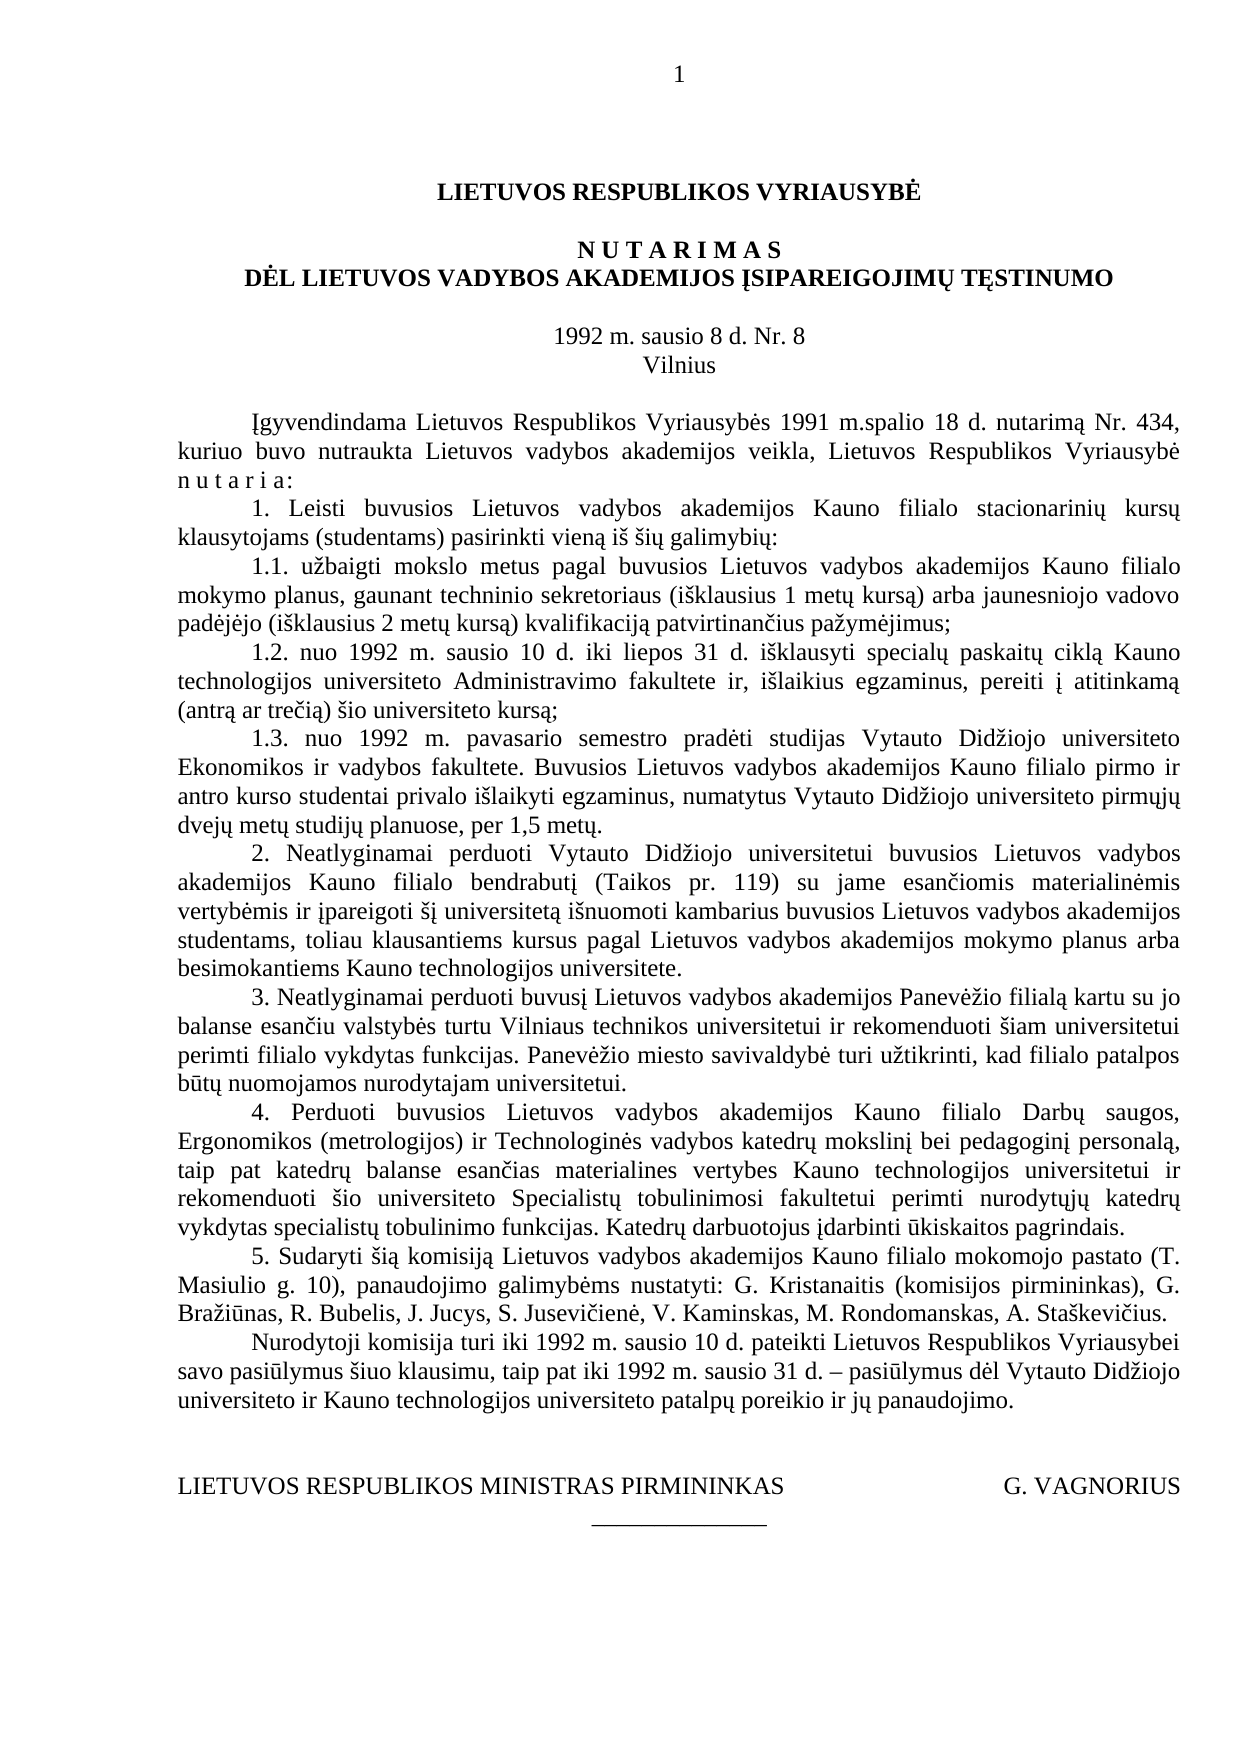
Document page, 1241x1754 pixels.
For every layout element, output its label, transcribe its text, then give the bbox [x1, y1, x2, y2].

text 3. Neatlyginamai perduoti buvusį Lietuvos vadybos akademijos Panevėžio filialą kartu su jo balanse esančiu valstybės turtu Vilniaus technikos universitetui ir rekomenduoti šiam universitetui perimti filialo vykdytas funkcijas. Panevėžio miesto savivaldybė turi užtikrinti, kad filialo patalpos būtų nuomojamos nurodytajam universitetui. [177, 982, 1181, 1097]
text 2. Neatlyginamai perduoti Vytauto Didžiojo universitetui buvusios Lietuvos vadybos akademijos Kauno filialo bendrabutį (Taikos pr. 119) su jame esančiomis materialinėmis vertybėmis ir įpareigoti šį universitetą išnuomoti kambarius buvusios Lietuvos vadybos akademijos studentams, toliau klausantiems kursus pagal Lietuvos vadybos akademijos mokymo planus arba besimokantiems Kauno technologijos universitete. [177, 838, 1181, 982]
text Nurodytoji komisija turi iki 1992 m. sausio 10 d. pateikti Lietuvos Respublikos Vyriausybei savo pasiūlymus šiuo klausimu, taip pat iki 1992 m. sausio 31 d. – pasiūlymus dėl Vytauto Didžiojo universiteto ir Kauno technologijos universiteto patalpų poreikio ir jų panaudojimo. [177, 1327, 1181, 1413]
text 1992 m. sausio 8 d. Nr. 8 [177, 321, 1181, 350]
text 1. Leisti buvusios Lietuvos vadybos akademijos Kauno filialo stacionarinių kursų klausytojams (studentams) pasirinkti vieną iš šių galimybių: [177, 493, 1181, 551]
text 1.3. nuo 1992 m. pavasario semestro pradėti studijas Vytauto Didžiojo universiteto Ekonomikos ir vadybos fakultete. Buvusios Lietuvos vadybos akademijos Kauno filialo pirmo ir antro kurso studentai privalo išlaikyti egzaminus, numatytus Vytauto Didžiojo universiteto pirmųjų dvejų metų studijų planuose, per 1,5 metų. [177, 723, 1181, 838]
text Įgyvendindama Lietuvos Respublikos Vyriausybės 1991 m.spalio 18 d. nutarimą Nr. 434, kuriuo buvo nutraukta Lietuvos vadybos akademijos veikla, Lietuvos Respublikos Vyriausybė nutaria: [177, 407, 1181, 493]
text 4. Perduoti buvusios Lietuvos vadybos akademijos Kauno filialo Darbų saugos, Ergonomikos (metrologijos) ir Technologinės vadybos katedrų mokslinį bei pedagoginį personalą, taip pat katedrų balanse esančias materialines vertybes Kauno technologijos universitetui ir rekomenduoti šio universiteto Specialistų tobulinimosi fakultetui perimti nurodytųjų katedrų vykdytas specialistų tobulinimo funkcijas. Katedrų darbuotojus įdarbinti ūkiskaitos pagrindais. [177, 1097, 1181, 1241]
text 5. Sudaryti šią komisiją Lietuvos vadybos akademijos Kauno filialo mokomojo pastato (T. Masiulio g. 10), panaudojimo galimybėms nustatyti: G. Kristanaitis (komisijos pirmininkas), G. Bražiūnas, R. Bubelis, J. Jucys, S. Jusevičienė, V. Kaminskas, M. Rondomanskas, A. Staškevičius. [177, 1241, 1181, 1327]
text 1.2. nuo 1992 m. sausio 10 d. iki liepos 31 d. išklausyti specialų paskaitų ciklą Kauno technologijos universiteto Administravimo fakultete ir, išlaikius egzaminus, pereiti į atitinkamą (antrą ar trečią) šio universiteto kursą; [177, 637, 1181, 723]
text ______________ [177, 1500, 1181, 1528]
text DĖL LIETUVOS VADYBOS AKADEMIJOS ĮSIPAREIGOJIMŲ TĘSTINUMO [177, 263, 1181, 292]
text N U T A R I M A S [177, 235, 1181, 263]
text LIETUVOS RESPUBLIKOS MINISTRAS PIRMININKAS G. VAGNORIUS [177, 1471, 1181, 1500]
text LIETUVOS RESPUBLIKOS VYRIAUSYBĖ [177, 177, 1181, 206]
text Vilnius [177, 350, 1181, 378]
text 1.1. užbaigti mokslo metus pagal buvusios Lietuvos vadybos akademijos Kauno filialo mokymo planus, gaunant techninio sekretoriaus (išklausius 1 metų kursą) arba jaunesniojo vadovo padėjėjo (išklausius 2 metų kursą) kvalifikaciją patvirtinančius pažymėjimus; [177, 551, 1181, 637]
